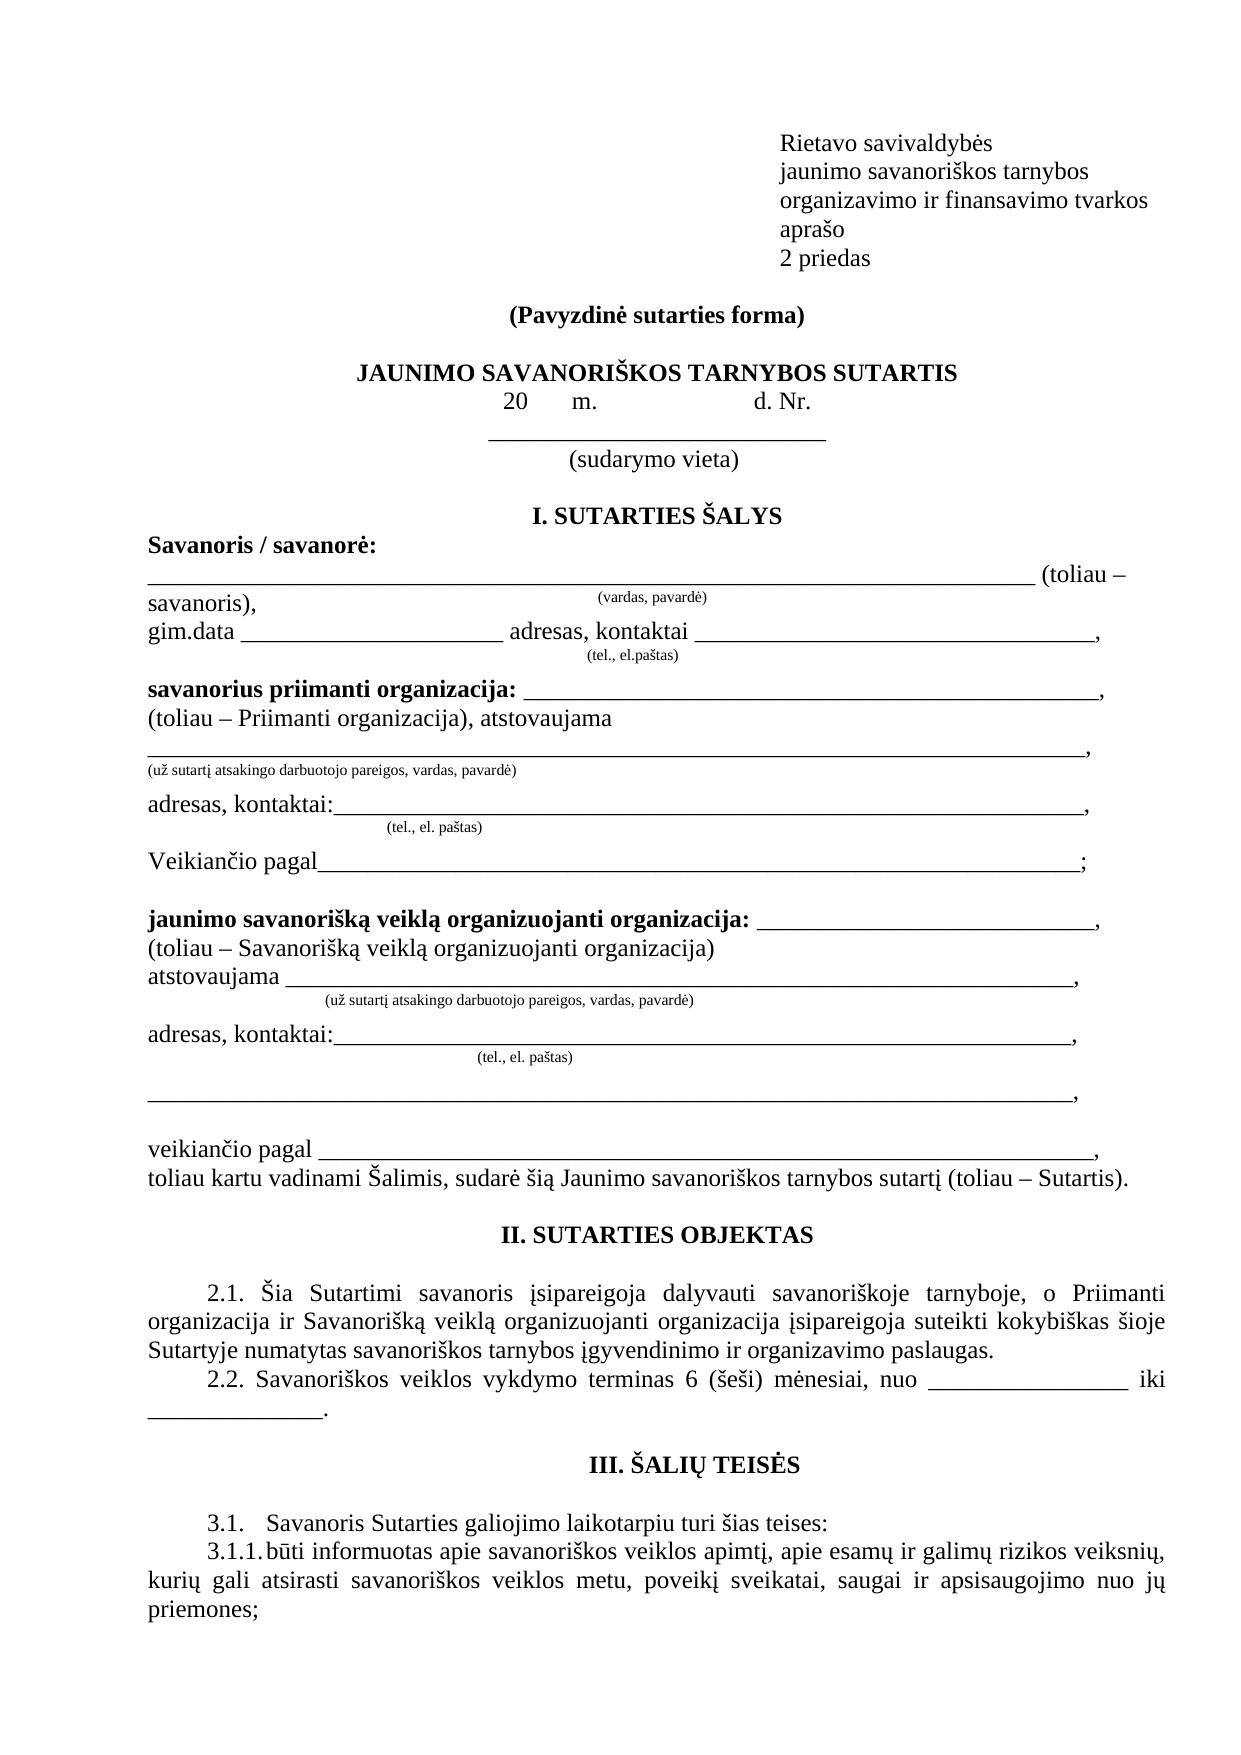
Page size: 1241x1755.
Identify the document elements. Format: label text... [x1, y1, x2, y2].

text aprašo [779, 214, 1166, 243]
text 3.1.1. būti informuotas apie savanoriškos veiklos apimtį, apie esamų ir galimų rizikos veiksnių, kurių gali atsirasti savanoriškos veiklos metu, poveikį sveikatai, saugai ir apsisaugojimo nuo jų priemones; [148, 1536, 1166, 1623]
text (Pavyzdinė sutarties forma) [148, 300, 1166, 329]
text gim.data _____________________ adresas, kontaktai ________________________________, [148, 616, 1166, 645]
text (tel., el. paštas) __________________________________________________________________________, [148, 1048, 1166, 1105]
text 3.1. Savanoris Sutarties galiojimo laikotarpiu turi šias teises: [148, 1508, 1166, 1536]
text 2.2. Savanoriškos veiklos vykdymo terminas 6 (šeši) mėnesiai, nuo ________________ iki ______________. [148, 1364, 1166, 1421]
text jaunimo savanoriškos tarnybos [779, 156, 1166, 185]
text (už sutartį atsakingo darbuotojo pareigos, vardas, pavardė) [148, 760, 1166, 789]
text veikiančio pagal ______________________________________________________________, [148, 1134, 1166, 1163]
text (toliau – Savanorišką veiklą organizuojanti organizacija) [148, 933, 1166, 961]
text organizavimo ir finansavimo tvarkos [779, 185, 1166, 214]
text 2.1. Šia Sutartimi savanoris įsipareigoja dalyvauti savanoriškoje tarnyboje, o Priimanti organizacija ir Savanorišką veiklą organizuojanti organizacija įsipareigoja suteikti kokybiškas šioje Sutartyje numatytas savanoriškos tarnybos įgyvendinimo ir organizavimo paslaugas. [148, 1278, 1166, 1364]
text JAUNIMO SAVANORIŠKOS TARNYBOS SUTARTIS [148, 358, 1166, 386]
text jaunimo savanorišką veiklą organizuojanti organizacija: ___________________________, [148, 904, 1166, 933]
text atstovaujama _______________________________________________________________, [148, 961, 1166, 990]
text (tel., el. paštas) [148, 818, 1166, 846]
text III. ŠALIŲ TEISĖS [148, 1450, 1166, 1479]
text (už sutartį atsakingo darbuotojo pareigos, vardas, pavardė) [148, 990, 1166, 1019]
text Veikiančio pagal_____________________________________________________________; [148, 846, 1166, 875]
text adresas, kontaktai:___________________________________________________________, [148, 1019, 1166, 1048]
text (toliau – Priimanti organizacija), atstovaujama [148, 703, 1166, 731]
text toliau kartu vadinami Šalimis, sudarė šią Jaunimo savanoriškos tarnybos sutartį (toliau – Sutartis). [148, 1163, 1166, 1191]
text adresas, kontaktai:____________________________________________________________, [148, 789, 1166, 818]
text ___________________________ [148, 415, 1166, 444]
text ___________________________________________________________________________, [148, 731, 1166, 760]
text (tel., el.paštas) [148, 645, 1148, 674]
text I. SUTARTIES ŠALYS [148, 501, 1166, 530]
text 2 priedas [779, 243, 1166, 271]
text Savanoris / savanorė: _______________________________________________________________________ (toliau – savanoris), (vardas, pavardė) [148, 530, 1148, 616]
text 20 m. d. Nr. [148, 386, 1166, 415]
text Rietavo savivaldybės [779, 128, 1166, 156]
text II. SUTARTIES OBJEKTAS [148, 1220, 1166, 1249]
text savanorius priimanti organizacija: ______________________________________________, [148, 674, 1166, 703]
text (sudarymo vieta) [148, 444, 1166, 473]
